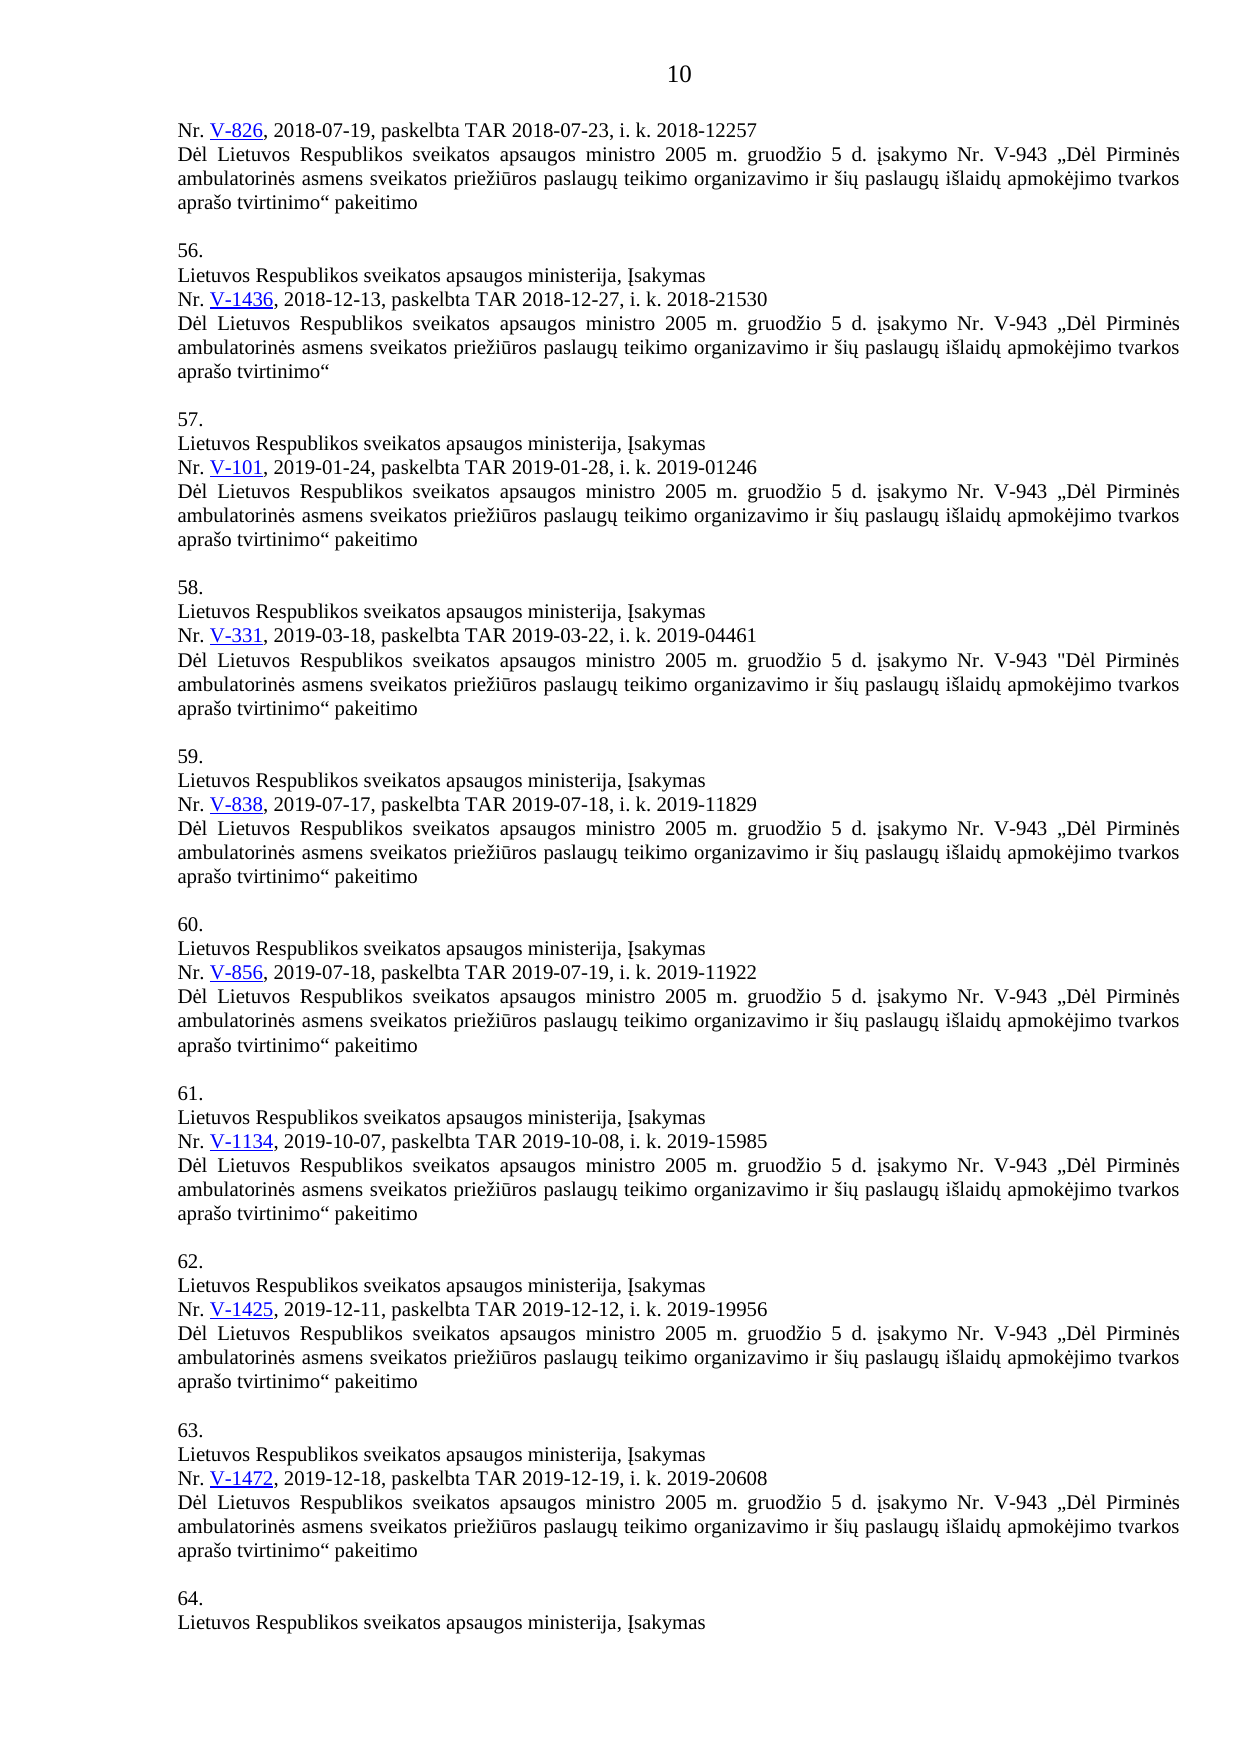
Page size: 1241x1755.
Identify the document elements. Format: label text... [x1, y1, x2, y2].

text Lietuvos Respublikos sveikatos apsaugos ministerija, Įsakymas [177, 431, 1181, 455]
text Nr. V-331, 2019-03-18, paskelbta TAR 2019-03-22, i. k. 2019-04461 [177, 623, 1181, 647]
text Lietuvos Respublikos sveikatos apsaugos ministerija, Įsakymas [177, 1610, 1181, 1634]
text Lietuvos Respublikos sveikatos apsaugos ministerija, Įsakymas [177, 768, 1181, 792]
text Nr. V-826, 2018-07-19, paskelbta TAR 2018-07-23, i. k. 2018-12257 [177, 118, 1181, 142]
text Dėl Lietuvos Respublikos sveikatos apsaugos ministro 2005 m. gruodžio 5 d. įsakymo Nr. V-943 „Dėl Pirminės ambulatorinės asmens sveikatos priežiūros paslaugų teikimo organizavimo ir šių paslaugų išlaidų apmokėjimo tvarkos aprašo tvirtinimo“ pakeitimo [177, 816, 1181, 888]
text Lietuvos Respublikos sveikatos apsaugos ministerija, Įsakymas [177, 262, 1181, 287]
text 61. [177, 1081, 1181, 1105]
text Nr. V-1425, 2019-12-11, paskelbta TAR 2019-12-12, i. k. 2019-19956 [177, 1297, 1181, 1321]
text 59. [177, 744, 1181, 768]
text Dėl Lietuvos Respublikos sveikatos apsaugos ministro 2005 m. gruodžio 5 d. įsakymo Nr. V-943 „Dėl Pirminės ambulatorinės asmens sveikatos priežiūros paslaugų teikimo organizavimo ir šių paslaugų išlaidų apmokėjimo tvarkos aprašo tvirtinimo“ pakeitimo [177, 479, 1181, 551]
text Lietuvos Respublikos sveikatos apsaugos ministerija, Įsakymas [177, 1442, 1181, 1466]
text Nr. V-101, 2019-01-24, paskelbta TAR 2019-01-28, i. k. 2019-01246 [177, 455, 1181, 479]
text Dėl Lietuvos Respublikos sveikatos apsaugos ministro 2005 m. gruodžio 5 d. įsakymo Nr. V-943 „Dėl Pirminės ambulatorinės asmens sveikatos priežiūros paslaugų teikimo organizavimo ir šių paslaugų išlaidų apmokėjimo tvarkos aprašo tvirtinimo“ pakeitimo [177, 1153, 1181, 1225]
text Lietuvos Respublikos sveikatos apsaugos ministerija, Įsakymas [177, 1273, 1181, 1297]
text 57. [177, 407, 1181, 431]
text 56. [177, 238, 1181, 262]
text Lietuvos Respublikos sveikatos apsaugos ministerija, Įsakymas [177, 936, 1181, 960]
text 63. [177, 1417, 1181, 1442]
text Nr. V-1134, 2019-10-07, paskelbta TAR 2019-10-08, i. k. 2019-15985 [177, 1129, 1181, 1153]
text Nr. V-1472, 2019-12-18, paskelbta TAR 2019-12-19, i. k. 2019-20608 [177, 1466, 1181, 1490]
text Lietuvos Respublikos sveikatos apsaugos ministerija, Įsakymas [177, 1105, 1181, 1129]
text 58. [177, 575, 1181, 599]
text Dėl Lietuvos Respublikos sveikatos apsaugos ministro 2005 m. gruodžio 5 d. įsakymo Nr. V-943 „Dėl Pirminės ambulatorinės asmens sveikatos priežiūros paslaugų teikimo organizavimo ir šių paslaugų išlaidų apmokėjimo tvarkos aprašo tvirtinimo“ pakeitimo [177, 984, 1181, 1057]
text 64. [177, 1586, 1181, 1610]
text Dėl Lietuvos Respublikos sveikatos apsaugos ministro 2005 m. gruodžio 5 d. įsakymo Nr. V-943 "Dėl Pirminės ambulatorinės asmens sveikatos priežiūros paslaugų teikimo organizavimo ir šių paslaugų išlaidų apmokėjimo tvarkos aprašo tvirtinimo“ pakeitimo [177, 647, 1181, 720]
text Nr. V-856, 2019-07-18, paskelbta TAR 2019-07-19, i. k. 2019-11922 [177, 960, 1181, 984]
text Lietuvos Respublikos sveikatos apsaugos ministerija, Įsakymas [177, 599, 1181, 623]
text Nr. V-1436, 2018-12-13, paskelbta TAR 2018-12-27, i. k. 2018-21530 [177, 287, 1181, 311]
text 62. [177, 1249, 1181, 1273]
text Dėl Lietuvos Respublikos sveikatos apsaugos ministro 2005 m. gruodžio 5 d. įsakymo Nr. V-943 „Dėl Pirminės ambulatorinės asmens sveikatos priežiūros paslaugų teikimo organizavimo ir šių paslaugų išlaidų apmokėjimo tvarkos aprašo tvirtinimo“ pakeitimo [177, 1321, 1181, 1393]
text Dėl Lietuvos Respublikos sveikatos apsaugos ministro 2005 m. gruodžio 5 d. įsakymo Nr. V-943 „Dėl Pirminės ambulatorinės asmens sveikatos priežiūros paslaugų teikimo organizavimo ir šių paslaugų išlaidų apmokėjimo tvarkos aprašo tvirtinimo“ pakeitimo [177, 142, 1181, 214]
text Dėl Lietuvos Respublikos sveikatos apsaugos ministro 2005 m. gruodžio 5 d. įsakymo Nr. V-943 „Dėl Pirminės ambulatorinės asmens sveikatos priežiūros paslaugų teikimo organizavimo ir šių paslaugų išlaidų apmokėjimo tvarkos aprašo tvirtinimo“ pakeitimo [177, 1490, 1181, 1562]
text Nr. V-838, 2019-07-17, paskelbta TAR 2019-07-18, i. k. 2019-11829 [177, 792, 1181, 816]
text Dėl Lietuvos Respublikos sveikatos apsaugos ministro 2005 m. gruodžio 5 d. įsakymo Nr. V-943 „Dėl Pirminės ambulatorinės asmens sveikatos priežiūros paslaugų teikimo organizavimo ir šių paslaugų išlaidų apmokėjimo tvarkos aprašo tvirtinimo“ [177, 311, 1181, 383]
text 60. [177, 912, 1181, 936]
